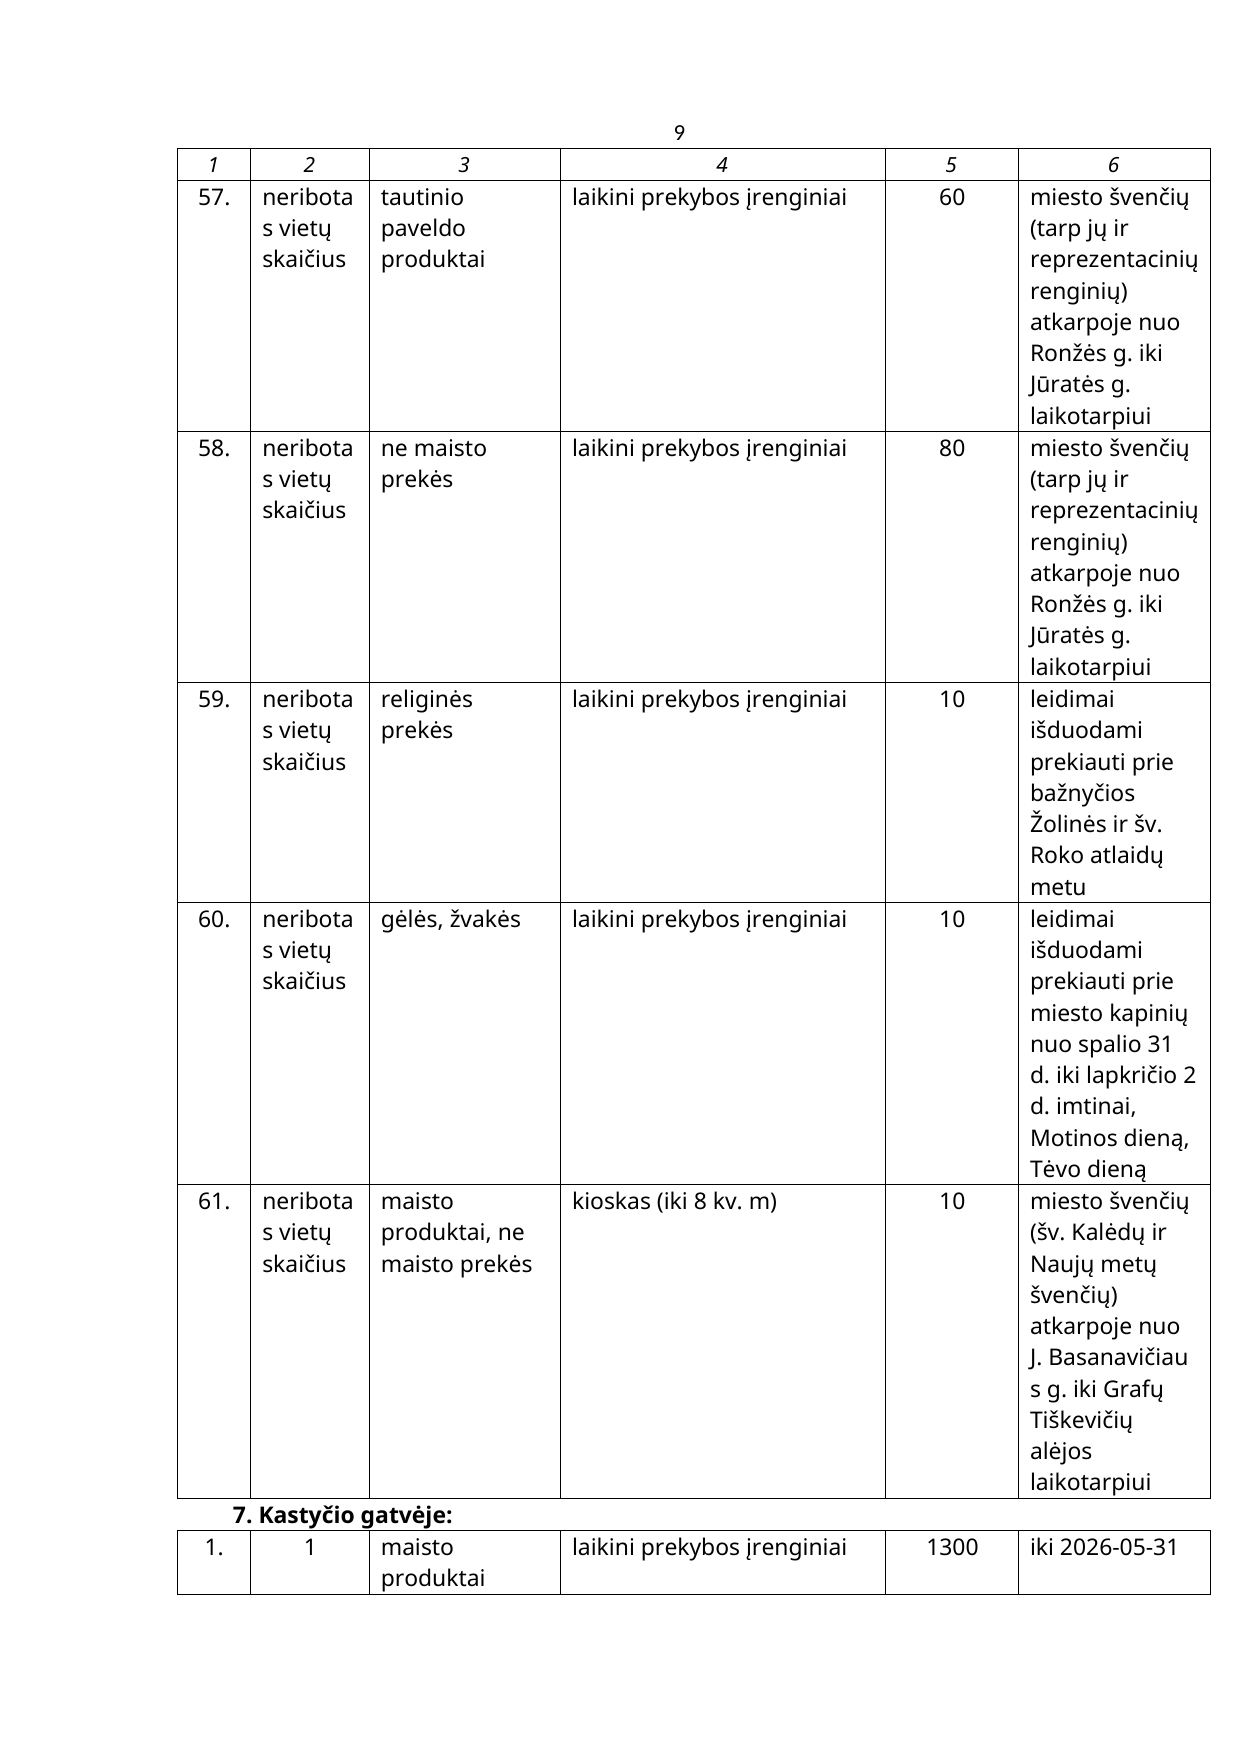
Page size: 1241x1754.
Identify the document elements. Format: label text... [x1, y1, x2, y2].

table_cell leidimai išduodami prekiauti prie miesto kapinių nuo spalio 31 d. iki lapkričio 2 d. imtinai, Motinos dieną, Tėvo dieną [1019, 903, 1210, 1184]
table_cell miesto švenčių (tarp jų ir reprezentacinių renginių) atkarpoje nuo Ronžės g. iki Jūratės g. laikotarpiui [1019, 432, 1210, 682]
table_cell 1300 [886, 1531, 1018, 1593]
table_cell religinės prekės [370, 683, 560, 902]
table_cell 58. [178, 432, 250, 682]
table_cell neribotas vietų skaičius [251, 181, 369, 431]
table_cell iki 2026-05-31 [1019, 1531, 1210, 1593]
table_cell neribotas vietų skaičius [251, 1185, 369, 1498]
table_cell [1211, 682, 1215, 902]
table_cell ne maisto prekės [370, 432, 560, 682]
table_header 4 [561, 149, 885, 180]
table_cell 10 [886, 903, 1018, 1184]
table_cell laikini prekybos įrenginiai [561, 432, 885, 682]
table_cell laikini prekybos įrenginiai [561, 683, 885, 902]
table_cell laikini prekybos įrenginiai [561, 903, 885, 1184]
table_cell 59. [178, 683, 250, 902]
table_cell tautinio paveldo produktai [370, 181, 560, 431]
table_cell [1210, 1498, 1215, 1530]
table_cell 10 [886, 683, 1018, 902]
table_cell neribotas vietų skaičius [251, 903, 369, 1184]
table_cell maisto produktai [370, 1531, 560, 1593]
table_cell [1211, 1184, 1215, 1498]
table_header 6 [1019, 149, 1210, 180]
table_cell kioskas (iki 8 kv. m) [561, 1185, 885, 1498]
table_cell miesto švenčių (tarp jų ir reprezentacinių renginių) atkarpoje nuo Ronžės g. iki Jūratės g. laikotarpiui [1019, 181, 1210, 431]
table_cell laikini prekybos įrenginiai [561, 1531, 885, 1593]
table_header 2 [251, 149, 369, 180]
table_header 3 [370, 149, 560, 180]
table_cell 57. [178, 181, 250, 431]
table_cell [1211, 1530, 1215, 1593]
table_cell [1211, 902, 1215, 1184]
table_cell leidimai išduodami prekiauti prie bažnyčios Žolinės ir šv. Roko atlaidų metu [1019, 683, 1210, 902]
table_header [1211, 148, 1218, 180]
table_cell neribotas vietų skaičius [251, 432, 369, 682]
table_cell 10 [886, 1185, 1018, 1498]
table_cell 61. [178, 1185, 250, 1498]
table_cell 1 [251, 1531, 369, 1593]
table_cell 60 [886, 181, 1018, 431]
table_cell neribotas vietų skaičius [251, 683, 369, 902]
table_cell [1211, 180, 1215, 431]
table_cell laikini prekybos įrenginiai [561, 181, 885, 431]
table_header 5 [886, 149, 1018, 180]
table_cell 1. [178, 1531, 250, 1593]
table_cell [1211, 431, 1215, 682]
table_cell 60. [178, 903, 250, 1184]
table_cell 80 [886, 432, 1018, 682]
table_cell 7. Kastyčio gatvėje: [177, 1499, 1210, 1530]
table_cell miesto švenčių (šv. Kalėdų ir Naujų metų švenčių) atkarpoje nuo J. Basanavičiaus g. iki Grafų Tiškevičių alėjos laikotarpiui [1019, 1185, 1210, 1498]
table_cell maisto produktai, ne maisto prekės [370, 1185, 560, 1498]
table_cell gėlės, žvakės [370, 903, 560, 1184]
table_header 1 [178, 149, 250, 180]
